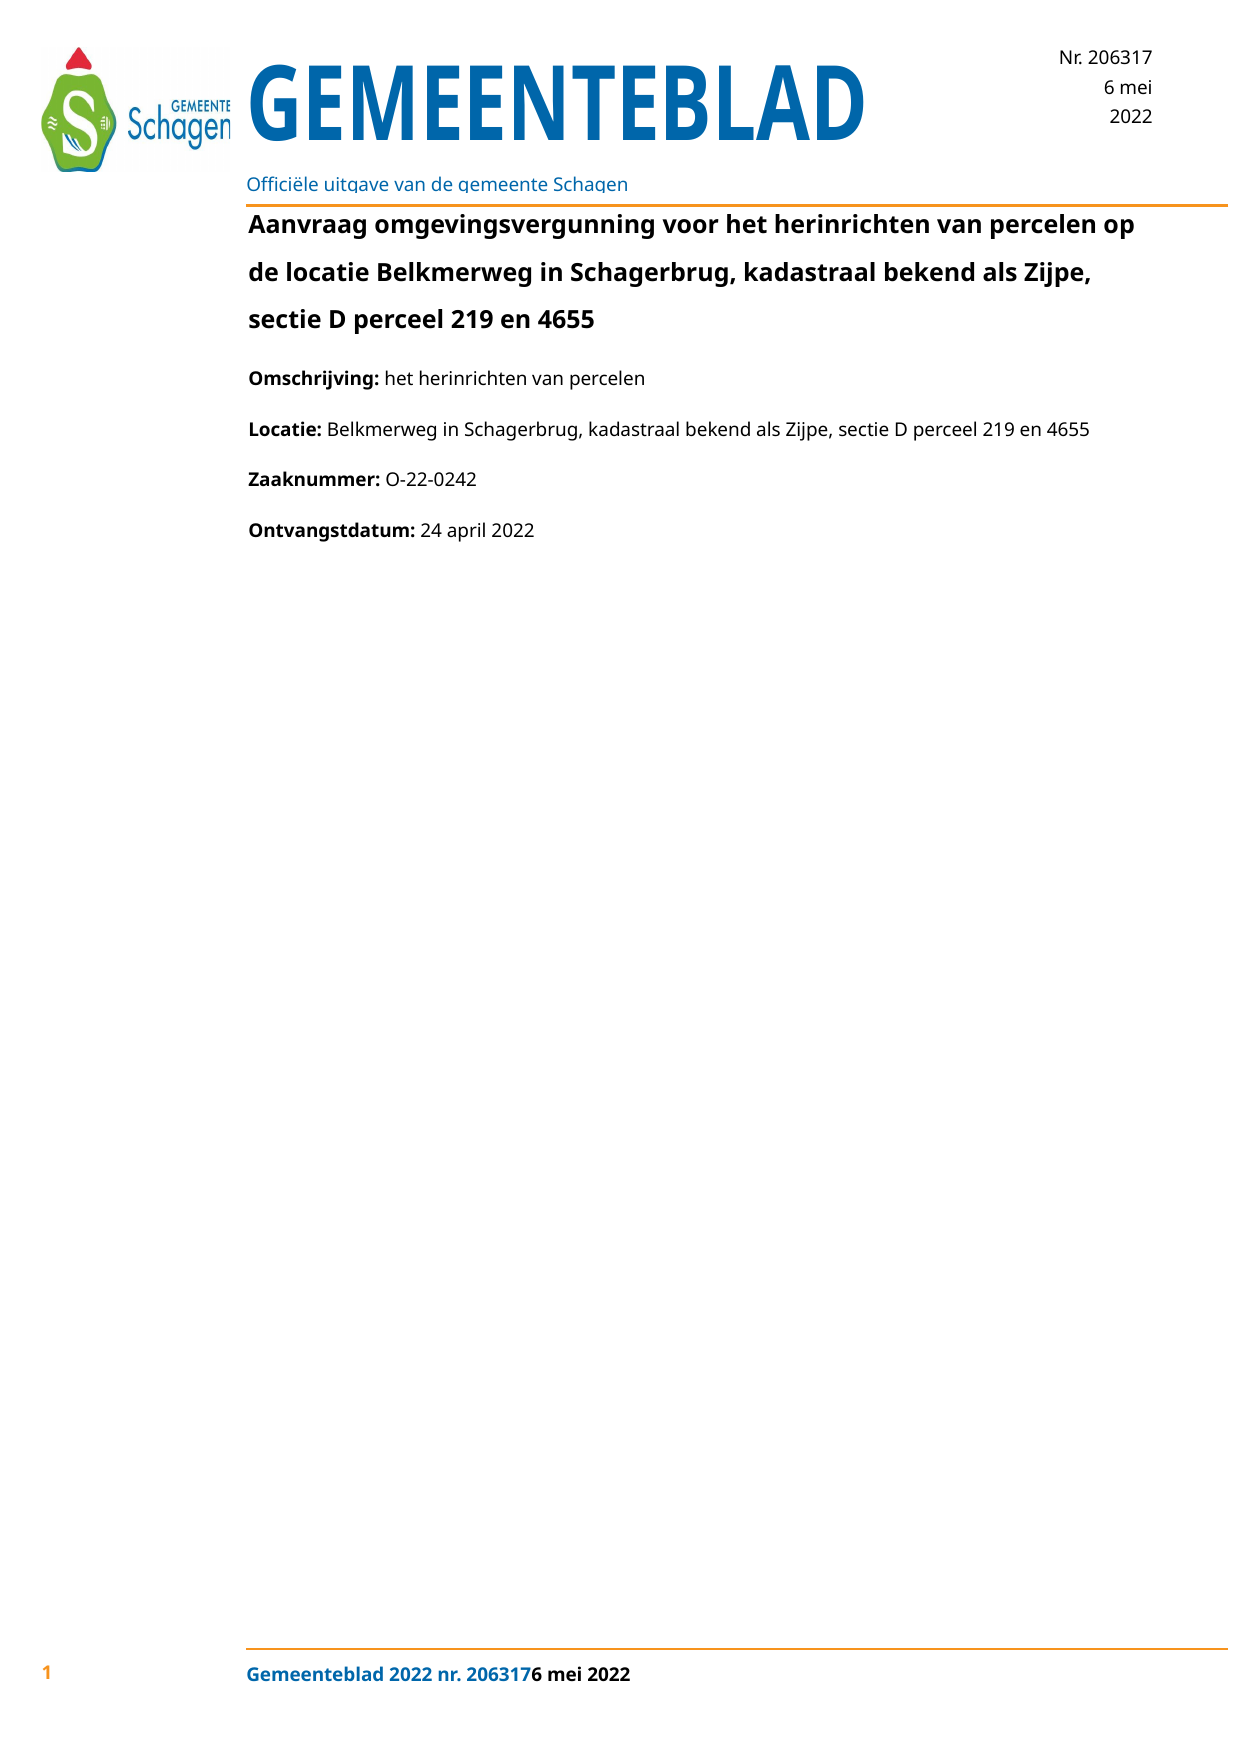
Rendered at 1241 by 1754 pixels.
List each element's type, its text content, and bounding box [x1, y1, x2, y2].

text Ontvangstdatum: 24 april 2022 [248, 517, 1152, 542]
text Zaaknummer: O-22-0242 [248, 466, 1152, 492]
picture [41, 47, 231, 172]
text Omschrijving: het herinrichten van percelen [248, 366, 1152, 391]
text Locatie: Belkmerweg in Schagerbrug, kadastraal bekend als Zijpe, sectie D perceel 219 en 4655 [248, 416, 1152, 442]
text Aanvraag omgevingsvergunning voor het herinrichten van percelen op de locatie Belkmerweg in Schagerbrug, kadastraal bekend als Zijpe, sectie D perceel 219 en 4655 [248, 207, 1152, 336]
